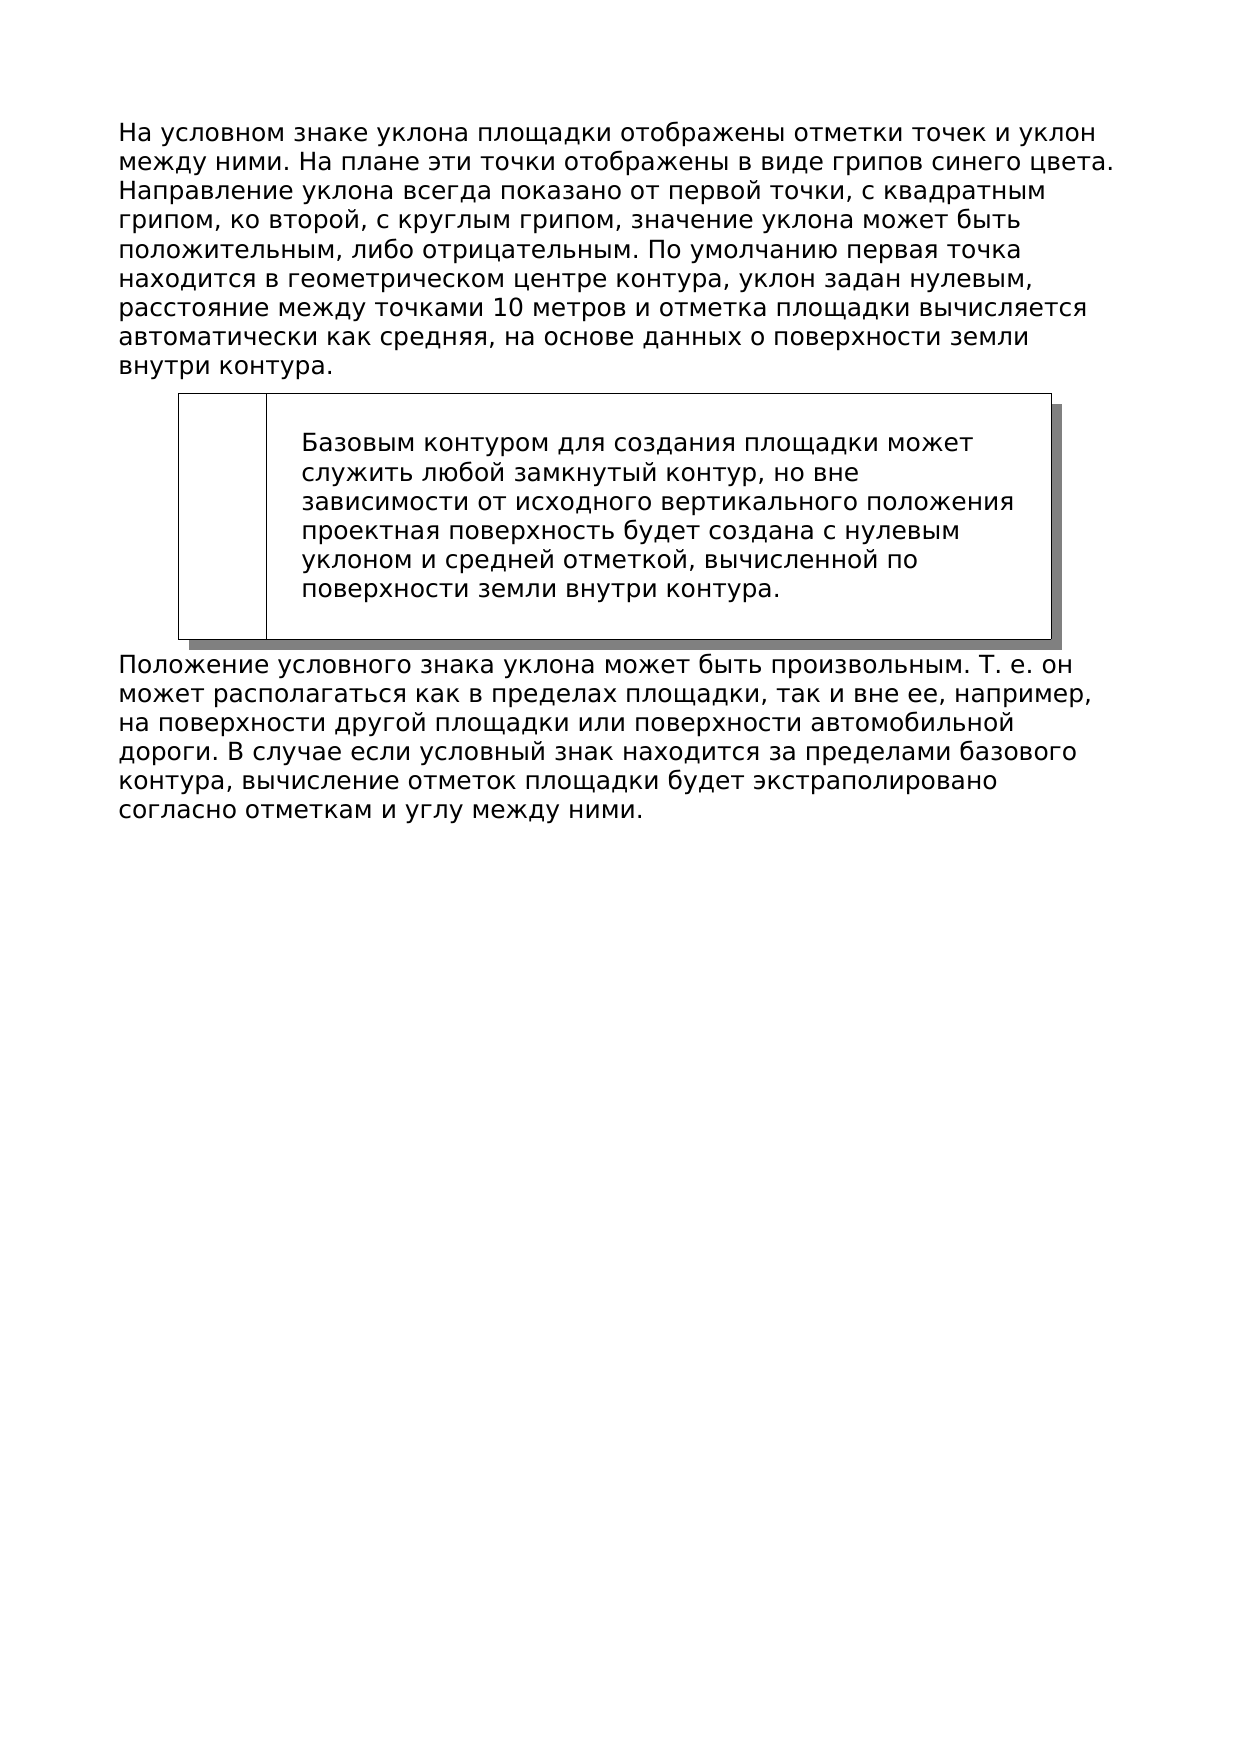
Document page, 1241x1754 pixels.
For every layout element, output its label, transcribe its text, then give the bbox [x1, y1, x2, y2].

text Положение условного знака уклона может быть произвольным. Т. е. он может располагаться как в пределах площадки, так и вне ее, например, на поверхности другой площадки или поверхности автомобильной дороги. В случае если условный знак находится за пределами базового контура, вычисление отметок площадки будет экстраполировано согласно отметкам и углу между ними. [118, 650, 1122, 825]
text На условном знаке уклона площадки отображены отметки точек и уклон между ними. На плане эти точки отображены в виде грипов синего цвета. Направление уклона всегда показано от первой точки, с квадратным грипом, ко второй, с круглым грипом, значение уклона может быть положительным, либо отрицательным. По умолчанию первая точка находится в геометрическом центре контура, уклон задан нулевым, расстояние между точками 10 метров и отметка площадки вычисляется автоматически как средняя, на основе данных о поверхности земли внутри контура. [118, 118, 1122, 381]
table_header Базовым контуром для создания площадки может служить любой замкнутый контур, но вне зависимости от исходного вертикального положения проектная поверхность будет создана с нулевым уклоном и средней отметкой, вычисленной по поверхности земли внутри контура. [267, 394, 1051, 639]
table_header [179, 394, 266, 639]
